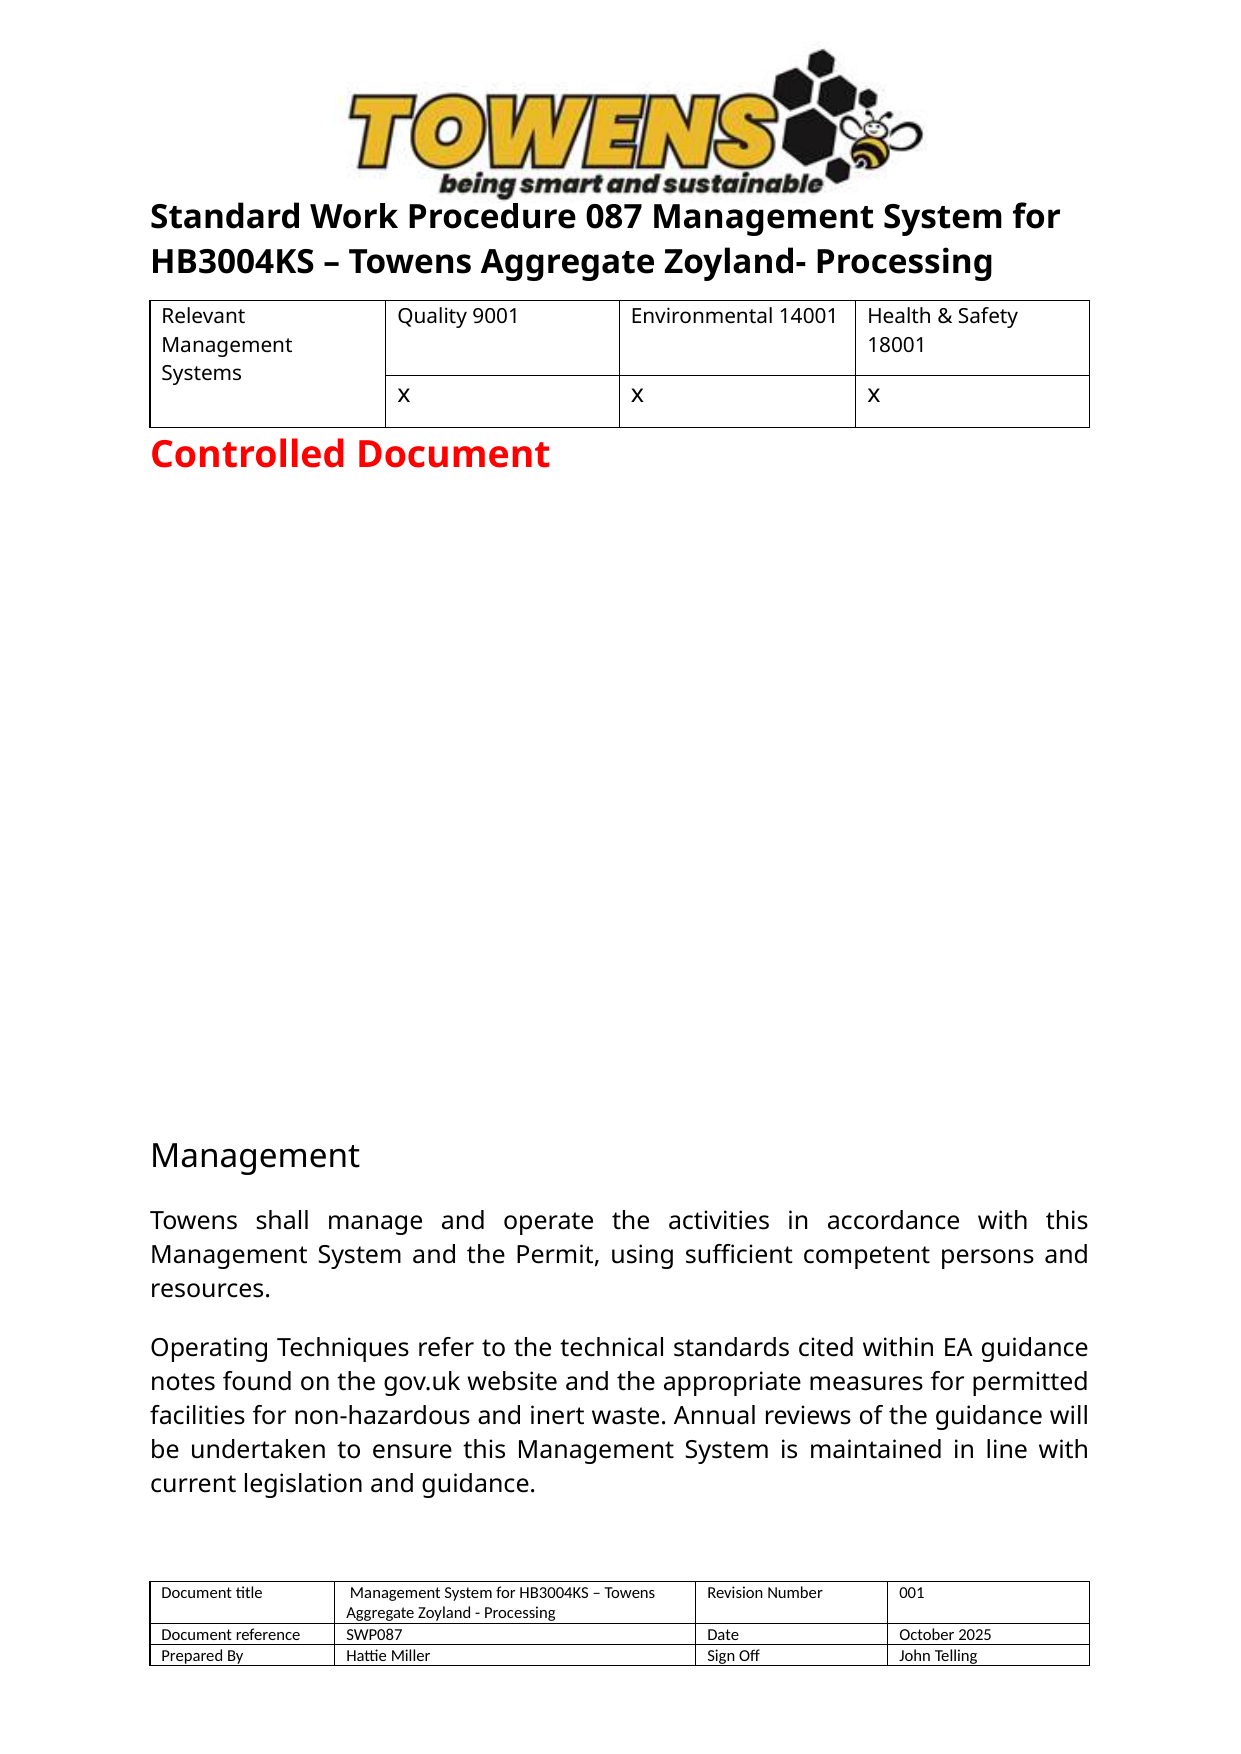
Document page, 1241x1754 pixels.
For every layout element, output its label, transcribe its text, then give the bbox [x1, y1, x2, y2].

text Towens shall manage and operate the activities in accordance with this Management System and the Permit, using sufficient competent persons and resources. [150, 1203, 1090, 1305]
subtitle Management [150, 1132, 1090, 1178]
text Operating Techniques refer to the technical standards cited within EA guidance notes found on the gov.uk website and the appropriate measures for permitted facilities for non-hazardous and inert waste. Annual reviews of the guidance will be undertaken to ensure this Management System is maintained in line with current legislation and guidance. [150, 1330, 1090, 1500]
